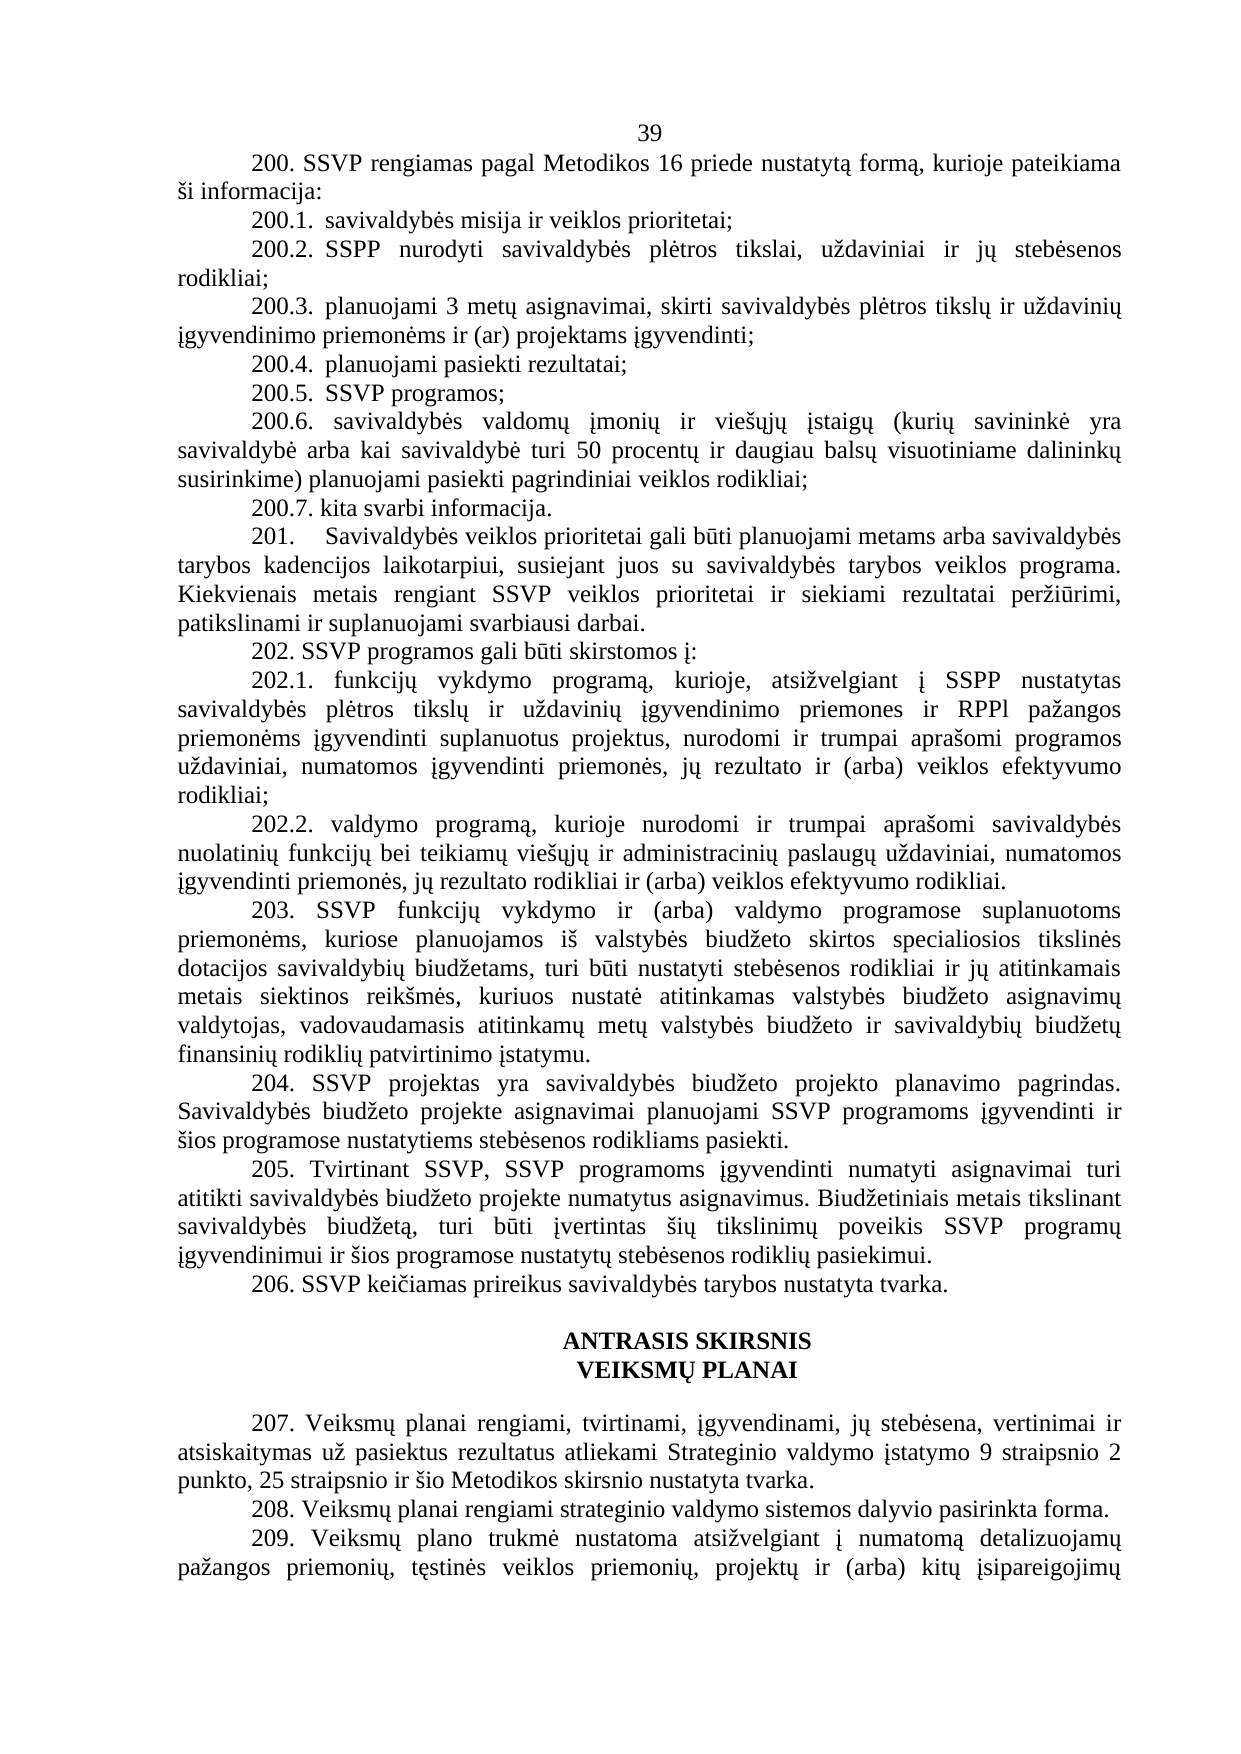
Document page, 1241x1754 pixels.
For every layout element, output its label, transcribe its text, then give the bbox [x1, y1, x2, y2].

text 200.3. planuojami 3 metų asignavimai, skirti savivaldybės plėtros tikslų ir uždavinių įgyvendinimo priemonėms ir (ar) projektams įgyvendinti; [177, 291, 1122, 349]
text 206. SSVP keičiamas prireikus savivaldybės tarybos nustatyta tvarka. [177, 1269, 1122, 1298]
text 201. Savivaldybės veiklos prioritetai gali būti planuojami metams arba savivaldybės tarybos kadencijos laikotarpiui, susiejant juos su savivaldybės tarybos veiklos programa. Kiekvienais metais rengiant SSVP veiklos prioritetai ir siekiami rezultatai peržiūrimi, patikslinami ir suplanuojami svarbiausi darbai. [177, 521, 1122, 636]
text 200.1. savivaldybės misija ir veiklos prioritetai; [177, 205, 1122, 234]
text 200.7. kita svarbi informacija. [177, 493, 1122, 521]
text 202.2. valdymo programą, kurioje nurodomi ir trumpai aprašomi savivaldybės nuolatinių funkcijų bei teikiamų viešųjų ir administracinių paslaugų uždaviniai, numatomos įgyvendinti priemonės, jų rezultato rodikliai ir (arba) veiklos efektyvumo rodikliai. [177, 809, 1122, 895]
text 205. Tvirtinant SSVP, SSVP programoms įgyvendinti numatyti asignavimai turi atitikti savivaldybės biudžeto projekte numatytus asignavimus. Biudžetiniais metais tikslinant savivaldybės biudžetą, turi būti įvertintas šių tikslinimų poveikis SSVP programų įgyvendinimui ir šios programose nustatytų stebėsenos rodiklių pasiekimui. [177, 1154, 1122, 1269]
text 209. Veiksmų plano trukmė nustatoma atsižvelgiant į numatomą detalizuojamų pažangos priemonių, tęstinės veiklos priemonių, projektų ir (arba) kitų įsipareigojimų [177, 1523, 1122, 1580]
text 207. Veiksmų planai rengiami, tvirtinami, įgyvendinami, jų stebėsena, vertinimai ir atsiskaitymas už pasiektus rezultatus atliekami Strateginio valdymo įstatymo 9 straipsnio 2 punkto, 25 straipsnio ir šio Metodikos skirsnio nustatyta tvarka. [177, 1408, 1122, 1494]
subtitle VEIKSMŲ PLANAI [177, 1355, 1122, 1384]
text 204. SSVP projektas yra savivaldybės biudžeto projekto planavimo pagrindas. Savivaldybės biudžeto projekte asignavimai planuojami SSVP programoms įgyvendinti ir šios programose nustatytiems stebėsenos rodikliams pasiekti. [177, 1068, 1122, 1154]
text 200.5. SSVP programos; [177, 378, 1122, 406]
text 200. SSVP rengiamas pagal Metodikos 16 priede nustatytą formą, kurioje pateikiama ši informacija: [177, 148, 1122, 205]
text 203. SSVP funkcijų vykdymo ir (arba) valdymo programose suplanuotoms priemonėms, kuriose planuojamos iš valstybės biudžeto skirtos specialiosios tikslinės dotacijos savivaldybių biudžetams, turi būti nustatyti stebėsenos rodikliai ir jų atitinkamais metais siektinos reikšmės, kuriuos nustatė atitinkamas valstybės biudžeto asignavimų valdytojas, vadovaudamasis atitinkamų metų valstybės biudžeto ir savivaldybių biudžetų finansinių rodiklių patvirtinimo įstatymu. [177, 895, 1122, 1068]
text 200.6. savivaldybės valdomų įmonių ir viešųjų įstaigų (kurių savininkė yra savivaldybė arba kai savivaldybė turi 50 procentų ir daugiau balsų visuotiniame dalininkų susirinkime) planuojami pasiekti pagrindiniai veiklos rodikliai; [177, 406, 1122, 493]
text 202.1. funkcijų vykdymo programą, kurioje, atsižvelgiant į SSPP nustatytas savivaldybės plėtros tikslų ir uždavinių įgyvendinimo priemones ir RPPl pažangos priemonėms įgyvendinti suplanuotus projektus, nurodomi ir trumpai aprašomi programos uždaviniai, numatomos įgyvendinti priemonės, jų rezultato ir (arba) veiklos efektyvumo rodikliai; [177, 665, 1122, 809]
subtitle ANTRASIS SKIRSNIS [177, 1326, 1122, 1355]
text 208. Veiksmų planai rengiami strateginio valdymo sistemos dalyvio pasirinkta forma. [177, 1494, 1122, 1523]
text 200.2. SSPP nurodyti savivaldybės plėtros tikslai, uždaviniai ir jų stebėsenos rodikliai; [177, 234, 1122, 291]
text 200.4. planuojami pasiekti rezultatai; [177, 349, 1122, 378]
text 202. SSVP programos gali būti skirstomos į: [177, 636, 1122, 665]
